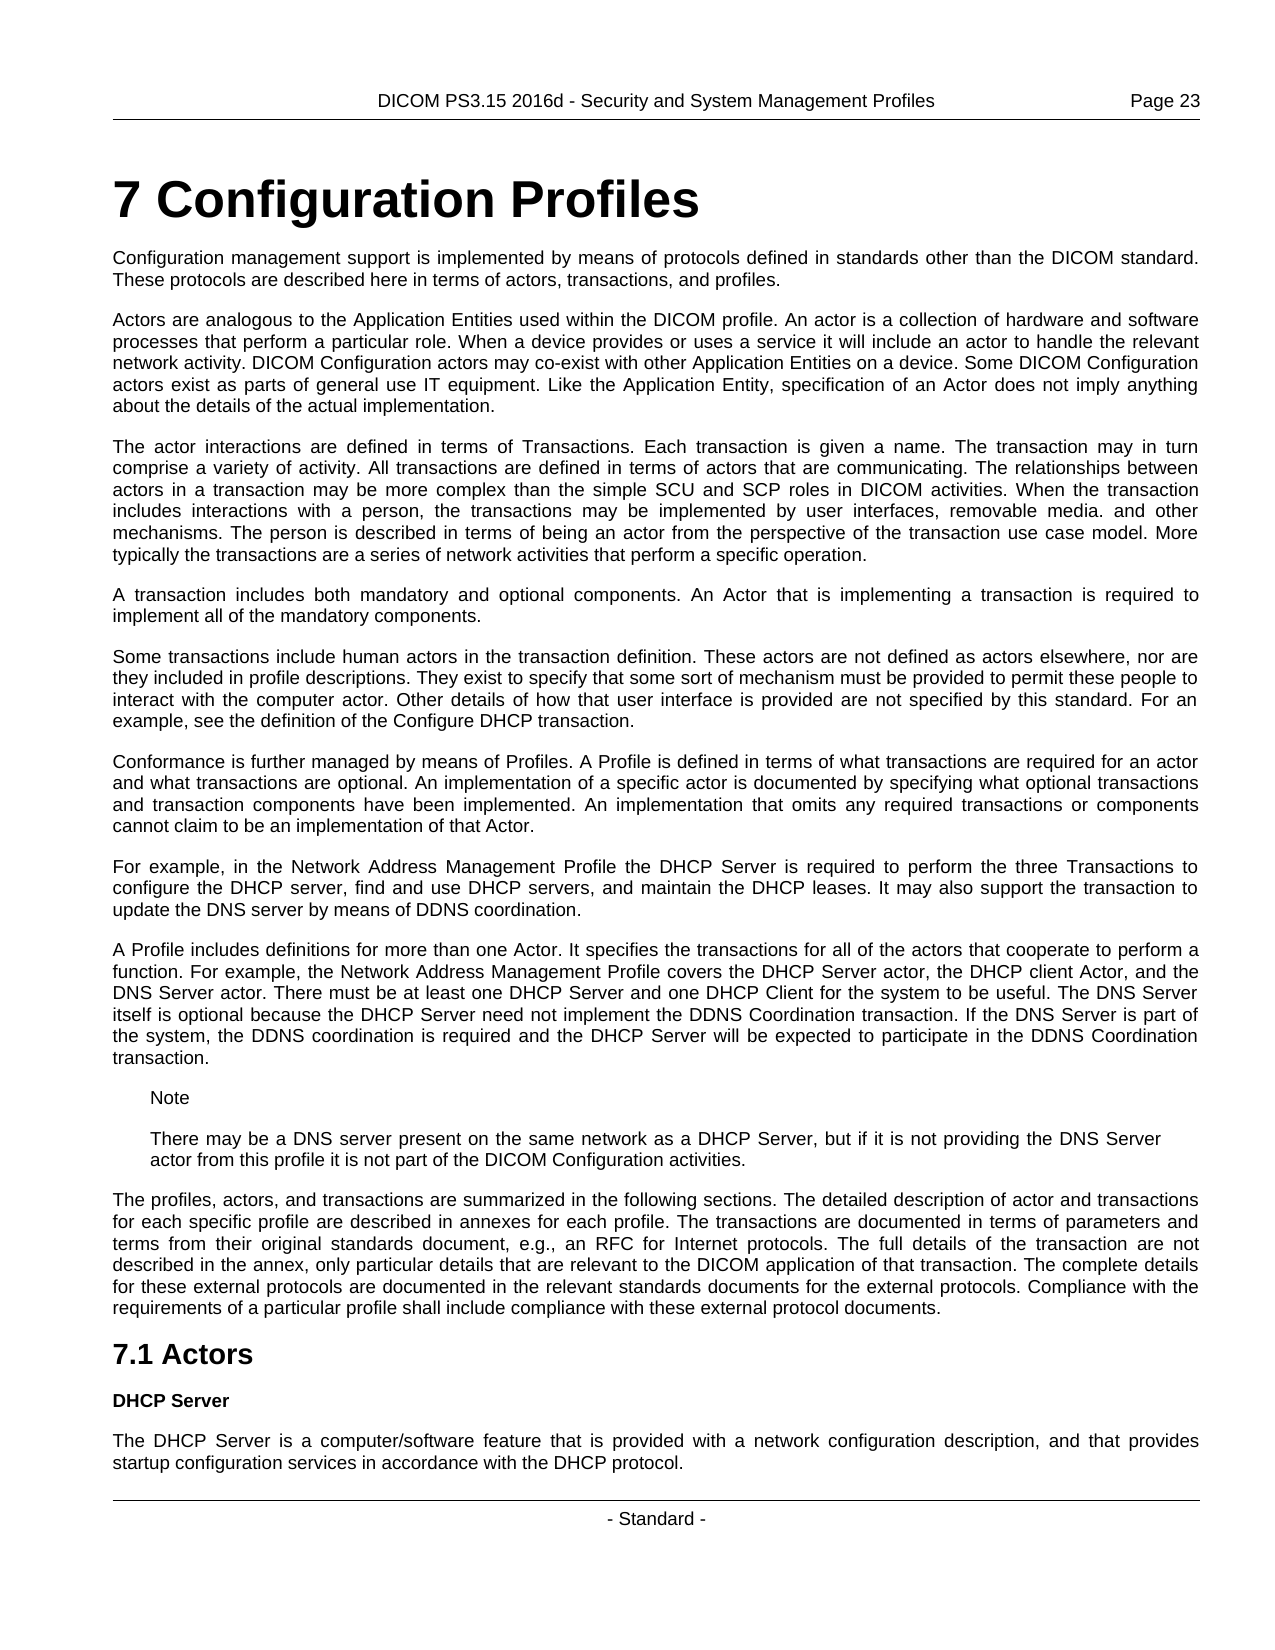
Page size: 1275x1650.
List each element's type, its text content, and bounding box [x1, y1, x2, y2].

text For example, in the Network Address Management Profile the DHCP Server is required to perform the three Transactions to configure the DHCP server, find and use DHCP servers, and maintain the DHCP leases. It may also support the transaction to update the DNS server by means of DDNS coordination. [112, 856, 1200, 920]
text Configuration management support is implemented by means of protocols defined in standards other than the DICOM standard. These protocols are described here in terms of actors, transactions, and profiles. [112, 247, 1200, 290]
text Note [150, 1087, 1162, 1109]
text The actor interactions are defined in terms of Transactions. Each transaction is given a name. The transaction may in turn comprise a variety of activity. All transactions are defined in terms of actors that are communicating. The relationships between actors in a transaction may be more complex than the simple SCU and SCP roles in DICOM activities. When the transaction includes interactions with a person, the transactions may be implemented by user interfaces, removable media. and other mechanisms. The person is described in terms of being an actor from the perspective of the transaction use case model. More typically the transactions are a series of network activities that perform a specific operation. [112, 436, 1200, 565]
text DHCP Server [112, 1390, 1200, 1411]
text There may be a DNS server present on the same network as a DHCP Server, but if it is not providing the DNS Server actor from this profile it is not part of the DICOM Configuration activities. [150, 1127, 1162, 1171]
text 7.1 Actors [112, 1337, 1200, 1371]
text Conformance is further managed by means of Profiles. A Profile is defined in terms of what transactions are required for an actor and what transactions are optional. An implementation of a specific actor is documented by specifying what optional transactions and transaction components have been implemented. An implementation that omits any required transactions or components cannot claim to be an implementation of that Actor. [112, 751, 1200, 837]
text The DHCP Server is a computer/software feature that is provided with a network configuration description, and that provides startup configuration services in accordance with the DHCP protocol. [112, 1430, 1200, 1473]
text Actors are analogous to the Application Entities used within the DICOM profile. An actor is a collection of hardware and software processes that perform a particular role. When a device provides or uses a service it will include an actor to handle the relevant network activity. DICOM Configuration actors may co-exist with other Application Entities on a device. Some DICOM Configuration actors exist as parts of general use IT equipment. Like the Application Entity, specification of an Actor does not imply anything about the details of the actual implementation. [112, 309, 1200, 417]
text Some transactions include human actors in the transaction definition. These actors are not defined as actors elsewhere, nor are they included in profile descriptions. They exist to specify that some sort of mechanism must be provided to permit these people to interact with the computer actor. Other details of how that user interface is provided are not specified by this standard. For an example, see the definition of the Configure DHCP transaction. [112, 646, 1200, 732]
text A transaction includes both mandatory and optional components. An Actor that is implementing a transaction is required to implement all of the mandatory components. [112, 584, 1200, 627]
text 7 Configuration Profiles [112, 169, 1200, 228]
text The profiles, actors, and transactions are summarized in the following sections. The detailed description of actor and transactions for each specific profile are described in annexes for each profile. The transactions are documented in terms of parameters and terms from their original standards document, e.g., an RFC for Internet protocols. The full details of the transaction are not described in the annex, only particular details that are relevant to the DICOM application of that transaction. The complete details for these external protocols are documented in the relevant standards documents for the external protocols. Compliance with the requirements of a particular profile shall include compliance with these external protocol documents. [112, 1189, 1200, 1319]
text A Profile includes definitions for more than one Actor. It specifies the transactions for all of the actors that cooperate to perform a function. For example, the Network Address Management Profile covers the DHCP Server actor, the DHCP client Actor, and the DNS Server actor. There must be at least one DHCP Server and one DHCP Client for the system to be useful. The DNS Server itself is optional because the DHCP Server need not implement the DDNS Coordination transaction. If the DNS Server is part of the system, the DDNS coordination is required and the DHCP Server will be expected to participate in the DDNS Coordination transaction. [112, 939, 1200, 1068]
